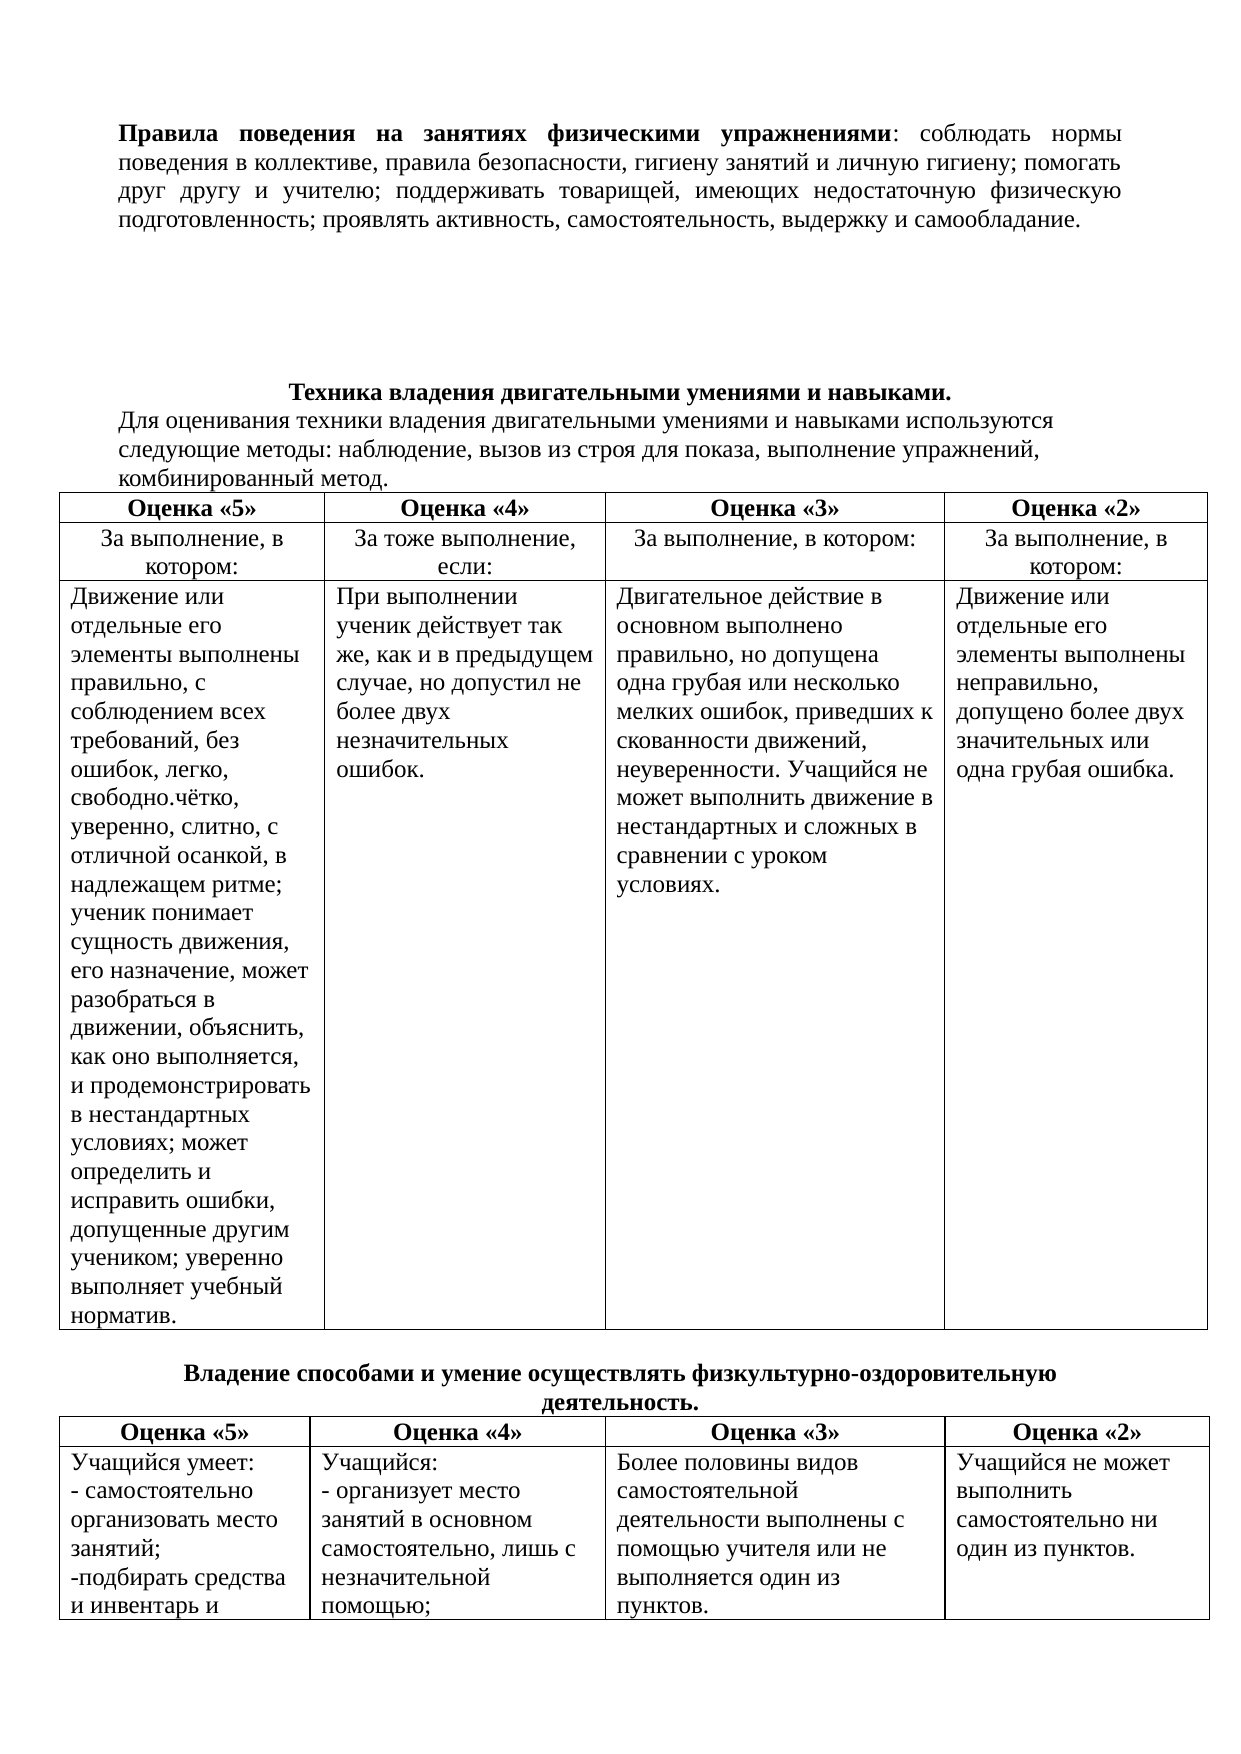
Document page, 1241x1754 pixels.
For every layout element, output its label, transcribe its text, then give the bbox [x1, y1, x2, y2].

table_cell Учащийся не может выполнить самостоятельно ни один из пунктов. [946, 1447, 1209, 1619]
table_cell За выполнение, в котором: [945, 523, 1207, 580]
table_header Оценка «5» [60, 493, 324, 522]
text Правила поведения на занятиях физическими упражнениями: соблюдать нормы поведения в коллективе, правила безопасности, гигиену занятий и личную гигиену; помогать друг другу и учителю; поддерживать товарищей, имеющих недостаточную физическую подготовленность; проявлять активность, самостоятельность, выдержку и самообладание. [118, 118, 1122, 233]
table_cell За выполнение, в котором: [60, 523, 324, 580]
table_header Оценка «3» [606, 493, 944, 522]
table_cell При выполнении ученик действует так же, как и в предыдущем случае, но допустил не более двух незначительных ошибок. [325, 581, 605, 1329]
table_header Оценка «5» [60, 1417, 309, 1446]
table_header Оценка «2» [945, 493, 1207, 522]
table_cell Движение или отдельные его элементы выполнены неправильно, допущено более двух значительных или одна грубая ошибка. [945, 581, 1207, 1329]
table_header Оценка «3» [606, 1417, 944, 1446]
table_header Оценка «4» [311, 1417, 605, 1446]
text Техника владения двигательными умениями и навыками. [118, 377, 1122, 406]
table_cell Движение или отдельные его элементы выполнены правильно, с соблюдением всех требований, без ошибок, легко, свободно.чётко, уверенно, слитно, с отличной осанкой, в надлежащем ритме; ученик понимает сущность движения, его назначение, может разобраться в движении, объяснить, как оно выполняется, и продемонстрировать в нестандартных условиях; может определить и исправить ошибки, допущенные другим учеником; уверенно выполняет учебный норматив. [60, 581, 324, 1329]
table_cell За тоже выполнение, если: [325, 523, 605, 580]
table_cell Двигательное действие в основном выполнено правильно, но допущена одна грубая или несколько мелких ошибок, приведших к скованности движений, неуверенности. Учащийся не может выполнить движение в нестандартных и сложных в сравнении с уроком условиях. [606, 581, 944, 1329]
text Для оценивания техники владения двигательными умениями и навыками используются следующие методы: наблюдение, вызов из строя для показа, выполнение упражнений, комбинированный метод. [118, 406, 1122, 492]
text Владение способами и умение осуществлять физкультурно-оздоровительную деятельность. [118, 1358, 1122, 1416]
table_cell Учащийся: - организует место занятий в основном самостоятельно, лишь с незначительной помощью; [311, 1447, 605, 1619]
table_header Оценка «2» [946, 1417, 1209, 1446]
table_cell Более половины видов самостоятельной деятельности выполнены с помощью учителя или не выполняется один из пунктов. [606, 1447, 944, 1619]
table_cell Учащийся умеет: - самостоятельно организовать место занятий; -подбирать средства и инвентарь и [60, 1447, 309, 1619]
table_header Оценка «4» [325, 493, 605, 522]
table_cell За выполнение, в котором: [606, 523, 944, 580]
